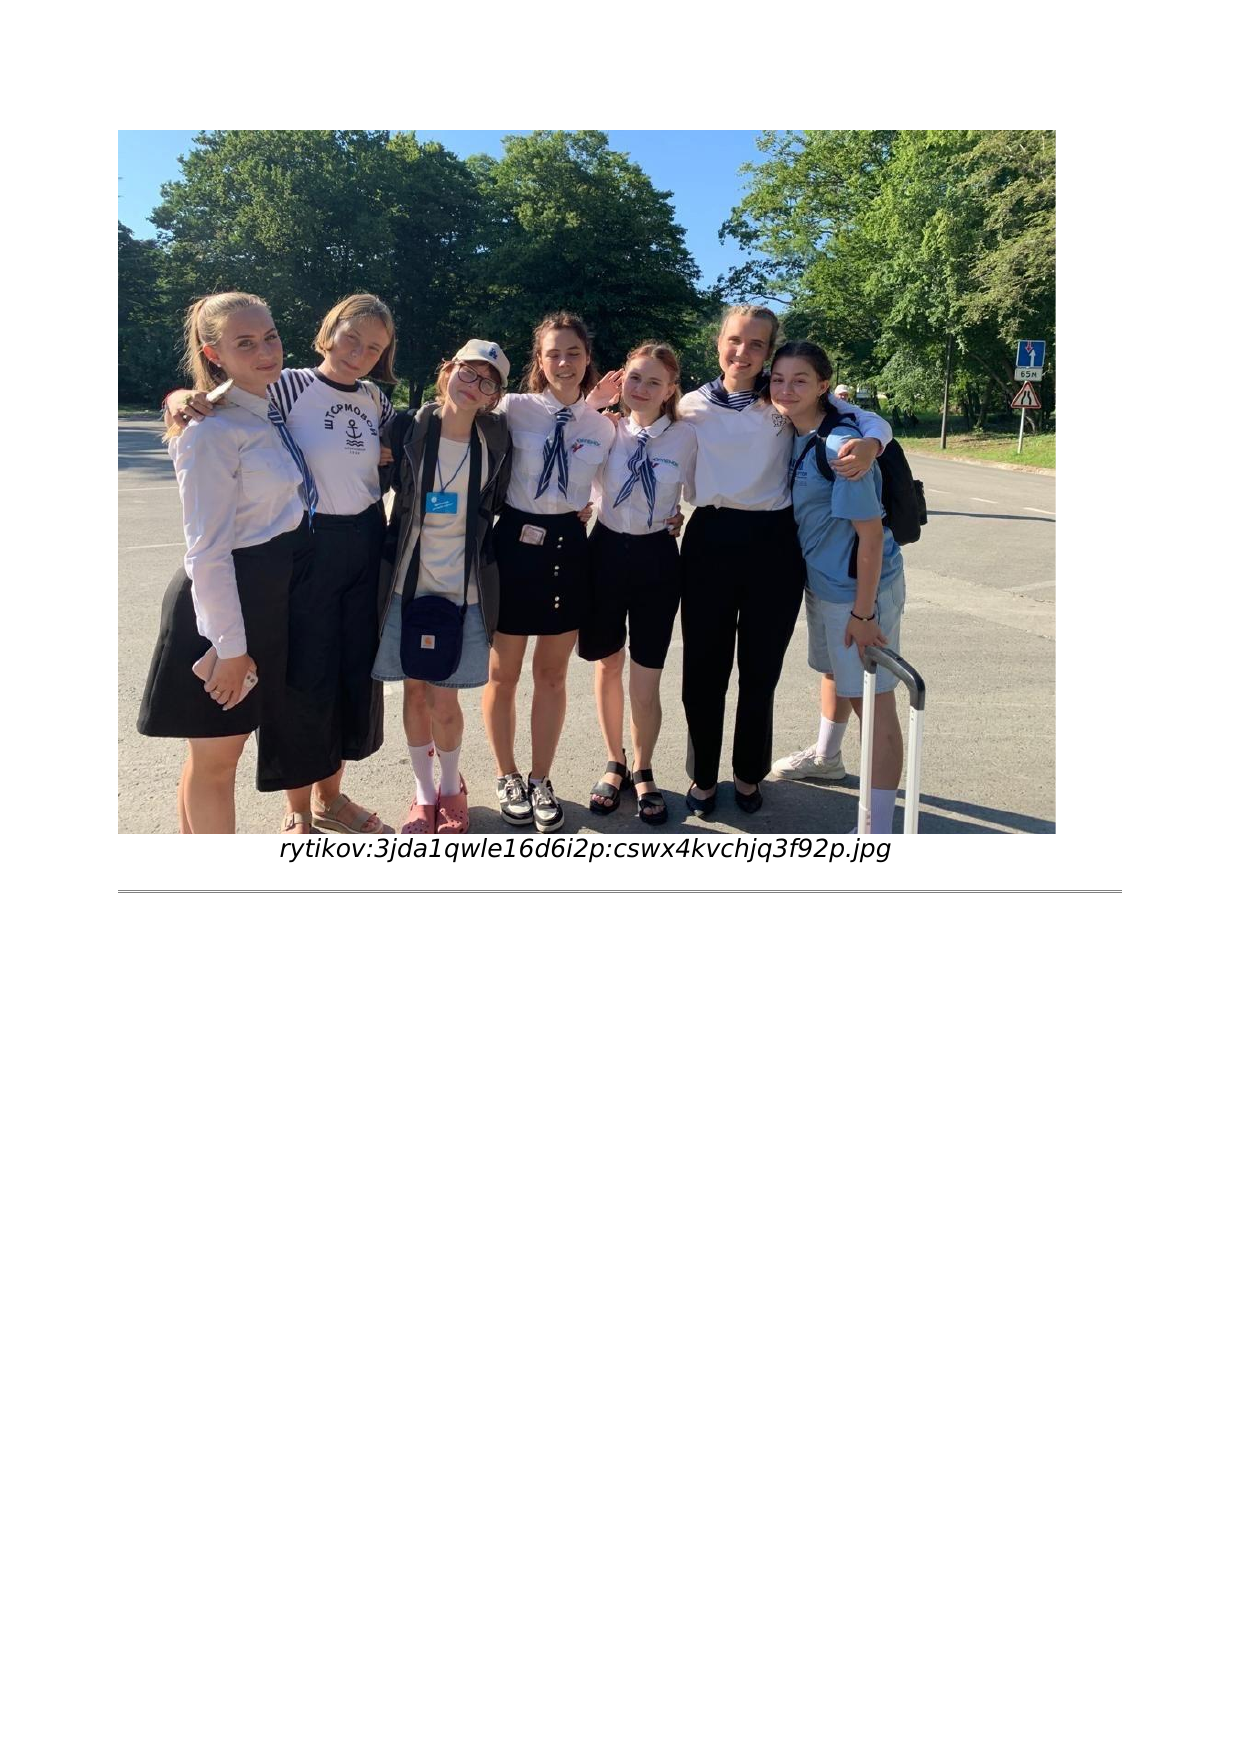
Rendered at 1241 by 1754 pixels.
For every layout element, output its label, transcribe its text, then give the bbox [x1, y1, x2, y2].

text rytikov:3jda1qwle16d6i2p:cswx4kvchjq3f92p.jpg [118, 834, 1056, 863]
picture [118, 130, 1056, 834]
